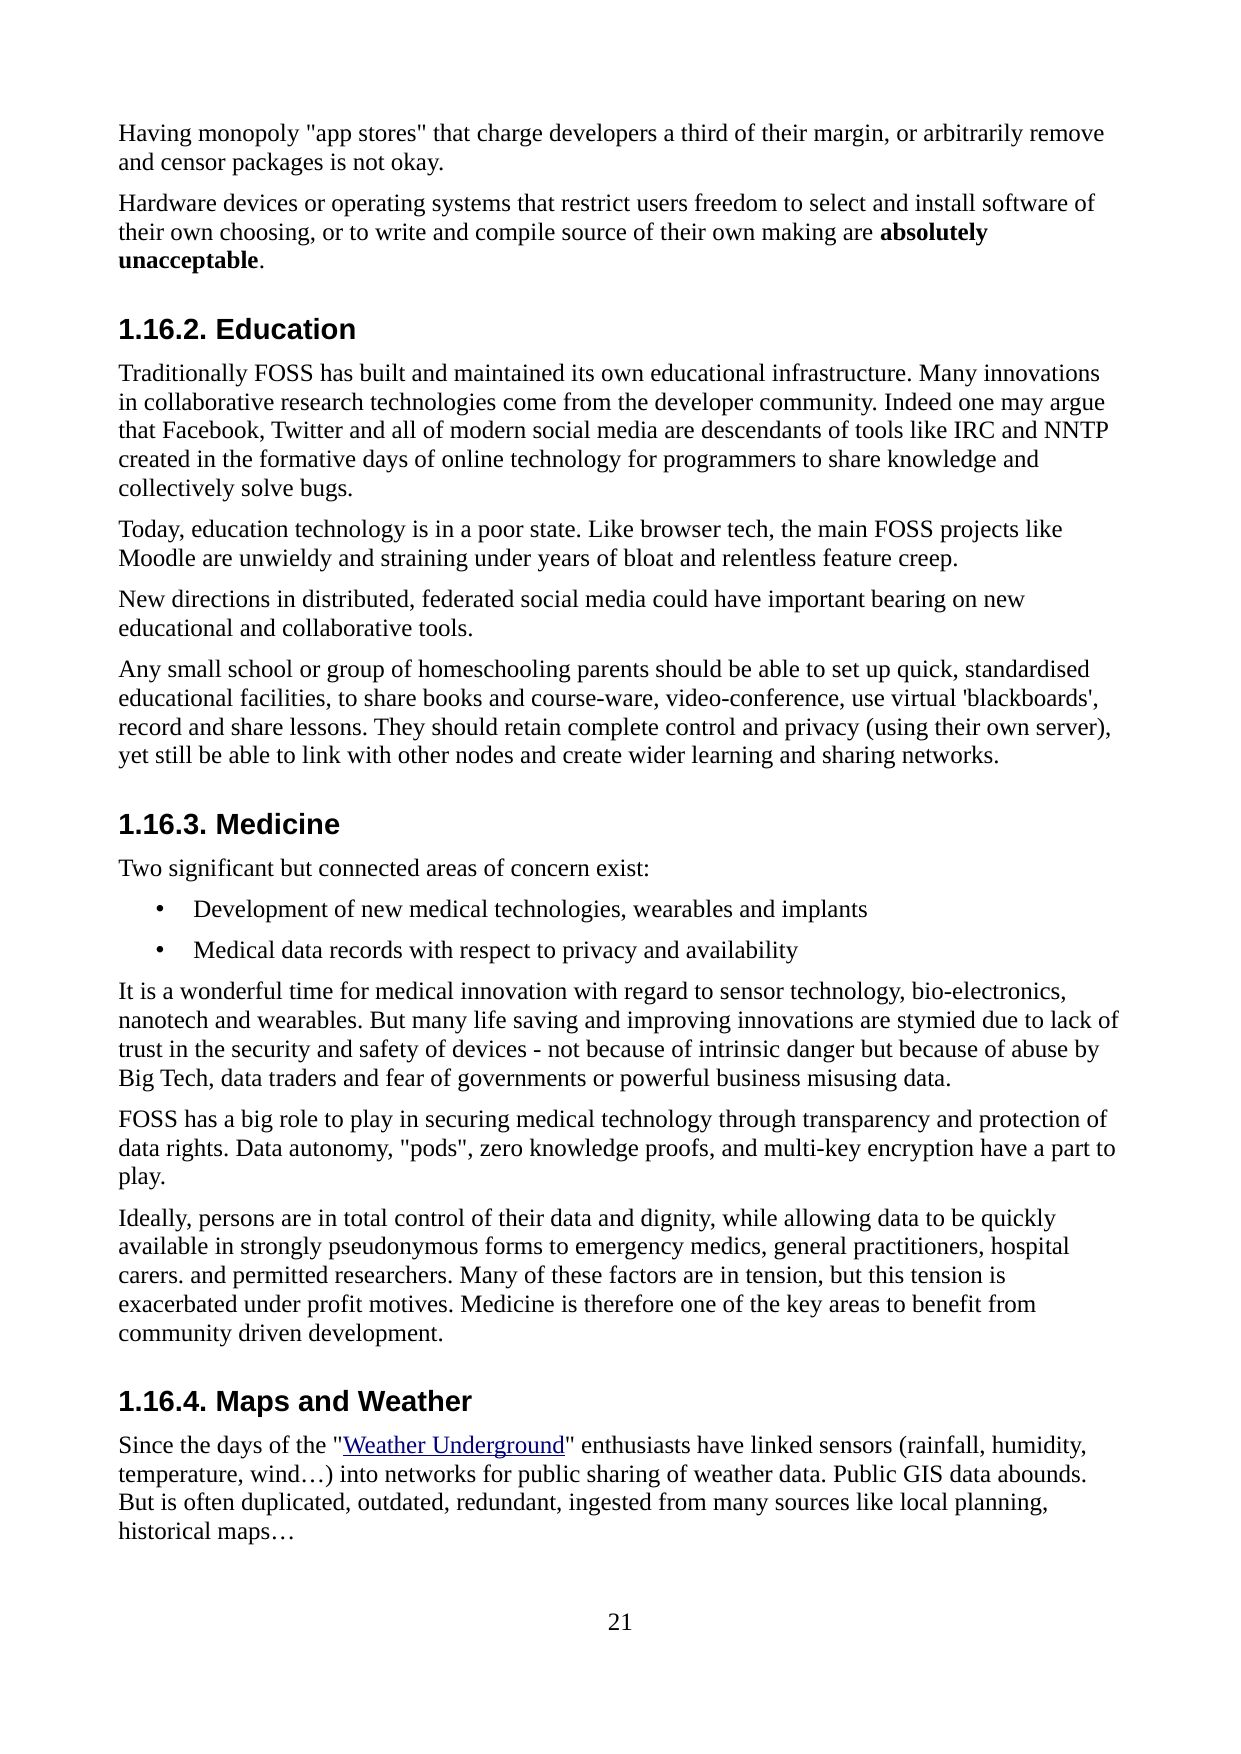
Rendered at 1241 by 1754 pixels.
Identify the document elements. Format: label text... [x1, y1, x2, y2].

text Having monopoly "app stores" that charge developers a third of their margin, or arbitrarily remove and censor packages is not okay. [118, 118, 1122, 176]
list Medical data records with respect to privacy and availability [156, 935, 1122, 964]
subtitle Medicine [118, 807, 1122, 840]
list Development of new medical technologies, wearables and implants [156, 894, 1122, 923]
text Ideally, persons are in total control of their data and dignity, while allowing data to be quickly available in strongly pseudonymous forms to emergency medics, general practitioners, hospital carers. and permitted researchers. Many of these factors are in tension, but this tension is exacerbated under profit motives. Medicine is therefore one of the key areas to benefit from community driven development. [118, 1203, 1122, 1346]
text Since the days of the "Weather Underground" enthusiasts have linked sensors (rainfall, humidity, temperature, wind…) into networks for public sharing of weather data. Public GIS data abounds. But is often duplicated, outdated, redundant, ingested from many sources like local planning, historical maps… [118, 1430, 1122, 1545]
text Traditionally FOSS has built and maintained its own educational infrastructure. Many innovations in collaborative research technologies come from the developer community. Indeed one may argue that Facebook, Twitter and all of modern social media are descendants of tools like IRC and NNTP created in the formative days of online technology for programmers to share knowledge and collectively solve bugs. [118, 358, 1122, 502]
text Today, education technology is in a poor state. Like browser tech, the main FOSS projects like Moodle are unwieldy and straining under years of bloat and relentless feature creep. [118, 514, 1122, 572]
text Hardware devices or operating systems that restrict users freedom to select and install software of their own choosing, or to write and compile source of their own making are absolutely unacceptable. [118, 188, 1122, 274]
subtitle Maps and Weather [118, 1384, 1122, 1417]
text FOSS has a big role to play in securing medical technology through transparency and protection of data rights. Data autonomy, "pods", zero knowledge proofs, and multi-key encryption have a part to play. [118, 1104, 1122, 1190]
text Two significant but connected areas of concern exist: [118, 853, 1122, 881]
text New directions in distributed, federated social media could have important bearing on new educational and collaborative tools. [118, 584, 1122, 642]
text Any small school or group of homeschooling parents should be able to set up quick, standardised educational facilities, to share books and course-ware, video-conference, use virtual 'blackboards', record and share lessons. They should retain complete control and privacy (using their own server), yet still be able to link with other nodes and create wider learning and sharing networks. [118, 654, 1122, 769]
subtitle Education [118, 312, 1122, 345]
text It is a wonderful time for medical innovation with regard to sensor technology, bio-electronics, nanotech and wearables. But many life saving and improving innovations are stymied due to lack of trust in the security and safety of devices - not because of intrinsic danger but because of abuse by Big Tech, data traders and fear of governments or powerful business misusing data. [118, 976, 1122, 1091]
